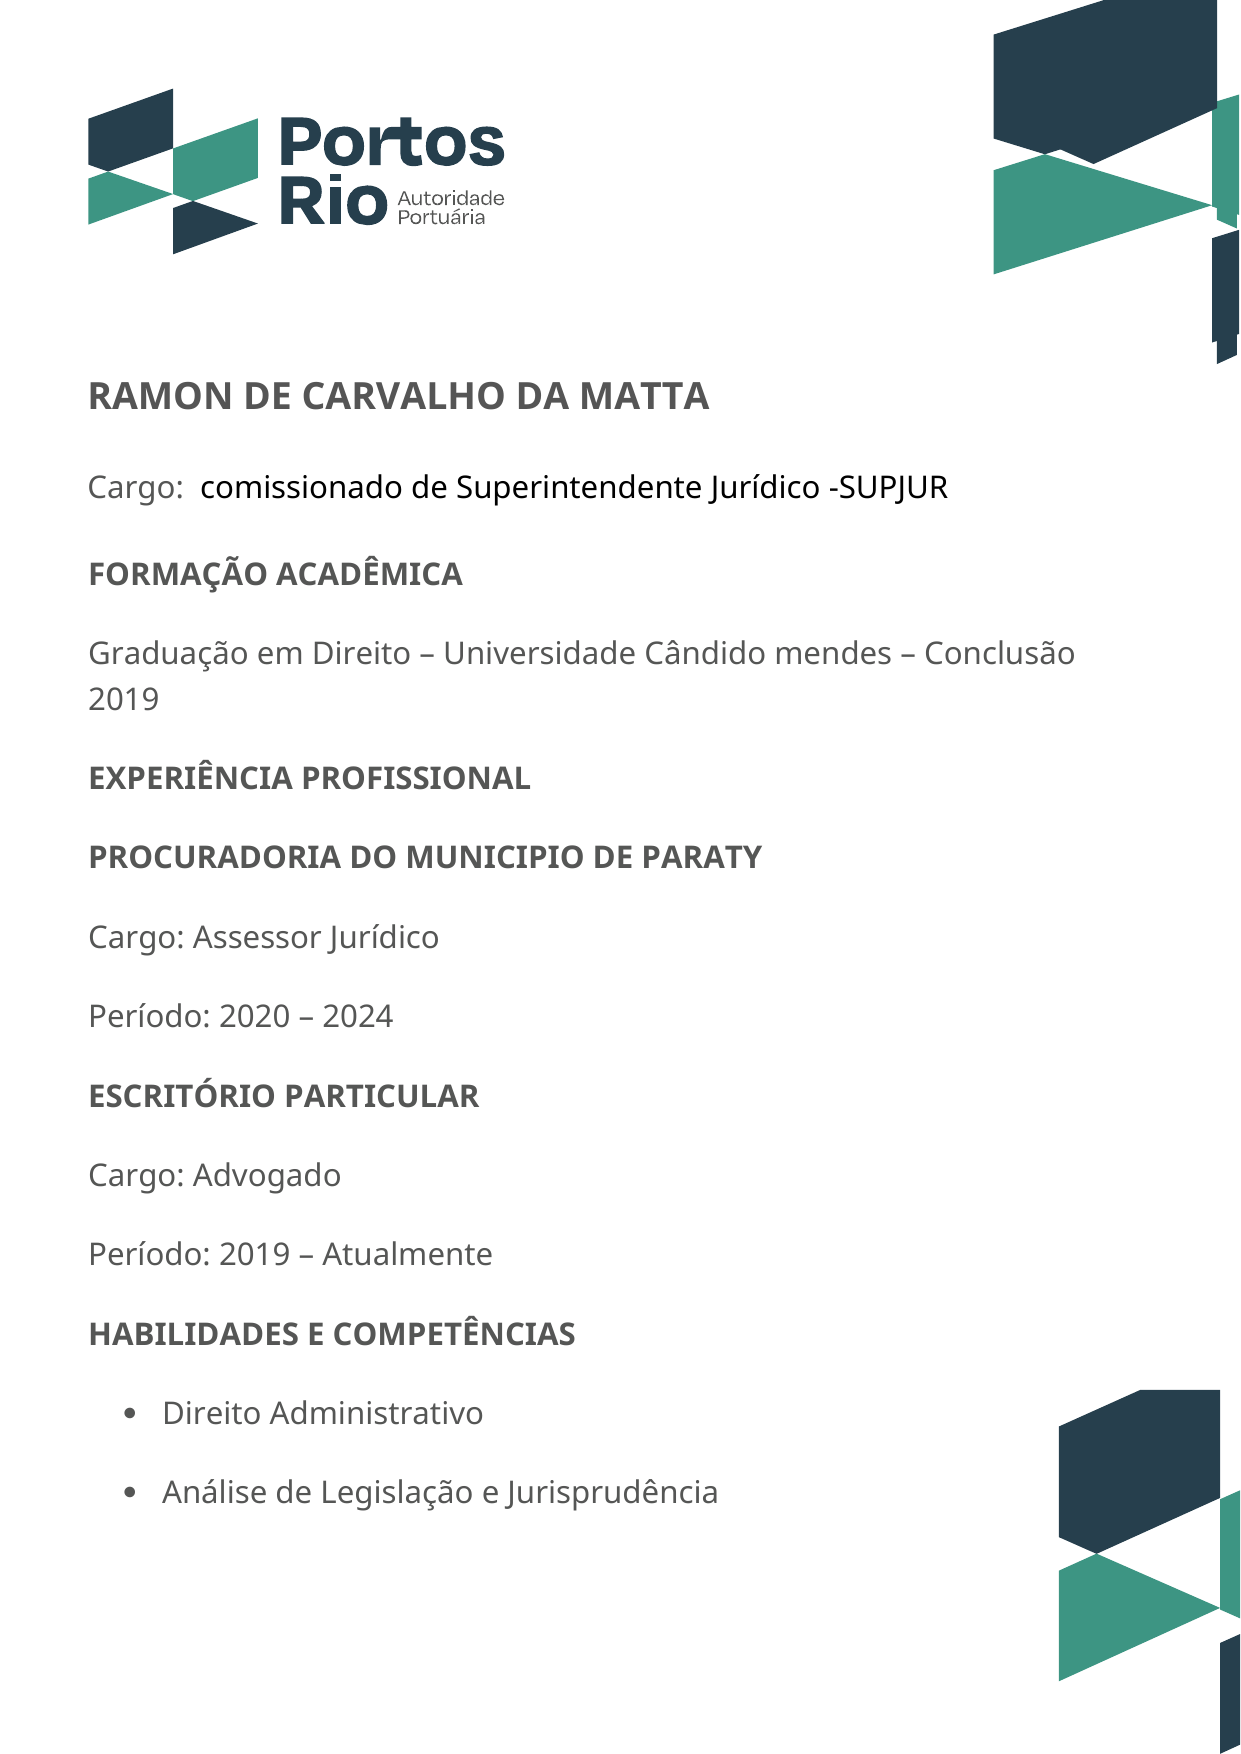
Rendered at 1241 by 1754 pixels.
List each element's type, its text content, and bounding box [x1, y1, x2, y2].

text EXPERIÊNCIA PROFISSIONAL [88, 756, 1147, 799]
text ESCRITÓRIO PARTICULAR [88, 1073, 1147, 1116]
text Período: 2019 – Atualmente [88, 1232, 1147, 1275]
list Análise de Legislação e Jurisprudência [124, 1470, 1058, 1513]
text PROCURADORIA DO MUNICIPIO DE PARATY [88, 835, 1147, 878]
text HABILIDADES E COMPETÊNCIAS [88, 1312, 1147, 1354]
text Cargo: Advogado [88, 1153, 1147, 1196]
text RAMON DE CARVALHO DA MATTA [87, 369, 1147, 421]
text Cargo: Assessor Jurídico [88, 915, 1147, 957]
text Graduação em Direito – Universidade Cândido mendes – Conclusão 2019 [88, 631, 1147, 719]
text Período: 2020 – 2024 [88, 994, 1147, 1037]
text FORMAÇÃO ACADÊMICA [88, 552, 1147, 594]
text Cargo: comissionado de Superintendente Jurídico -SUPJUR [87, 465, 1147, 508]
list Direito Administrativo [124, 1391, 1135, 1434]
